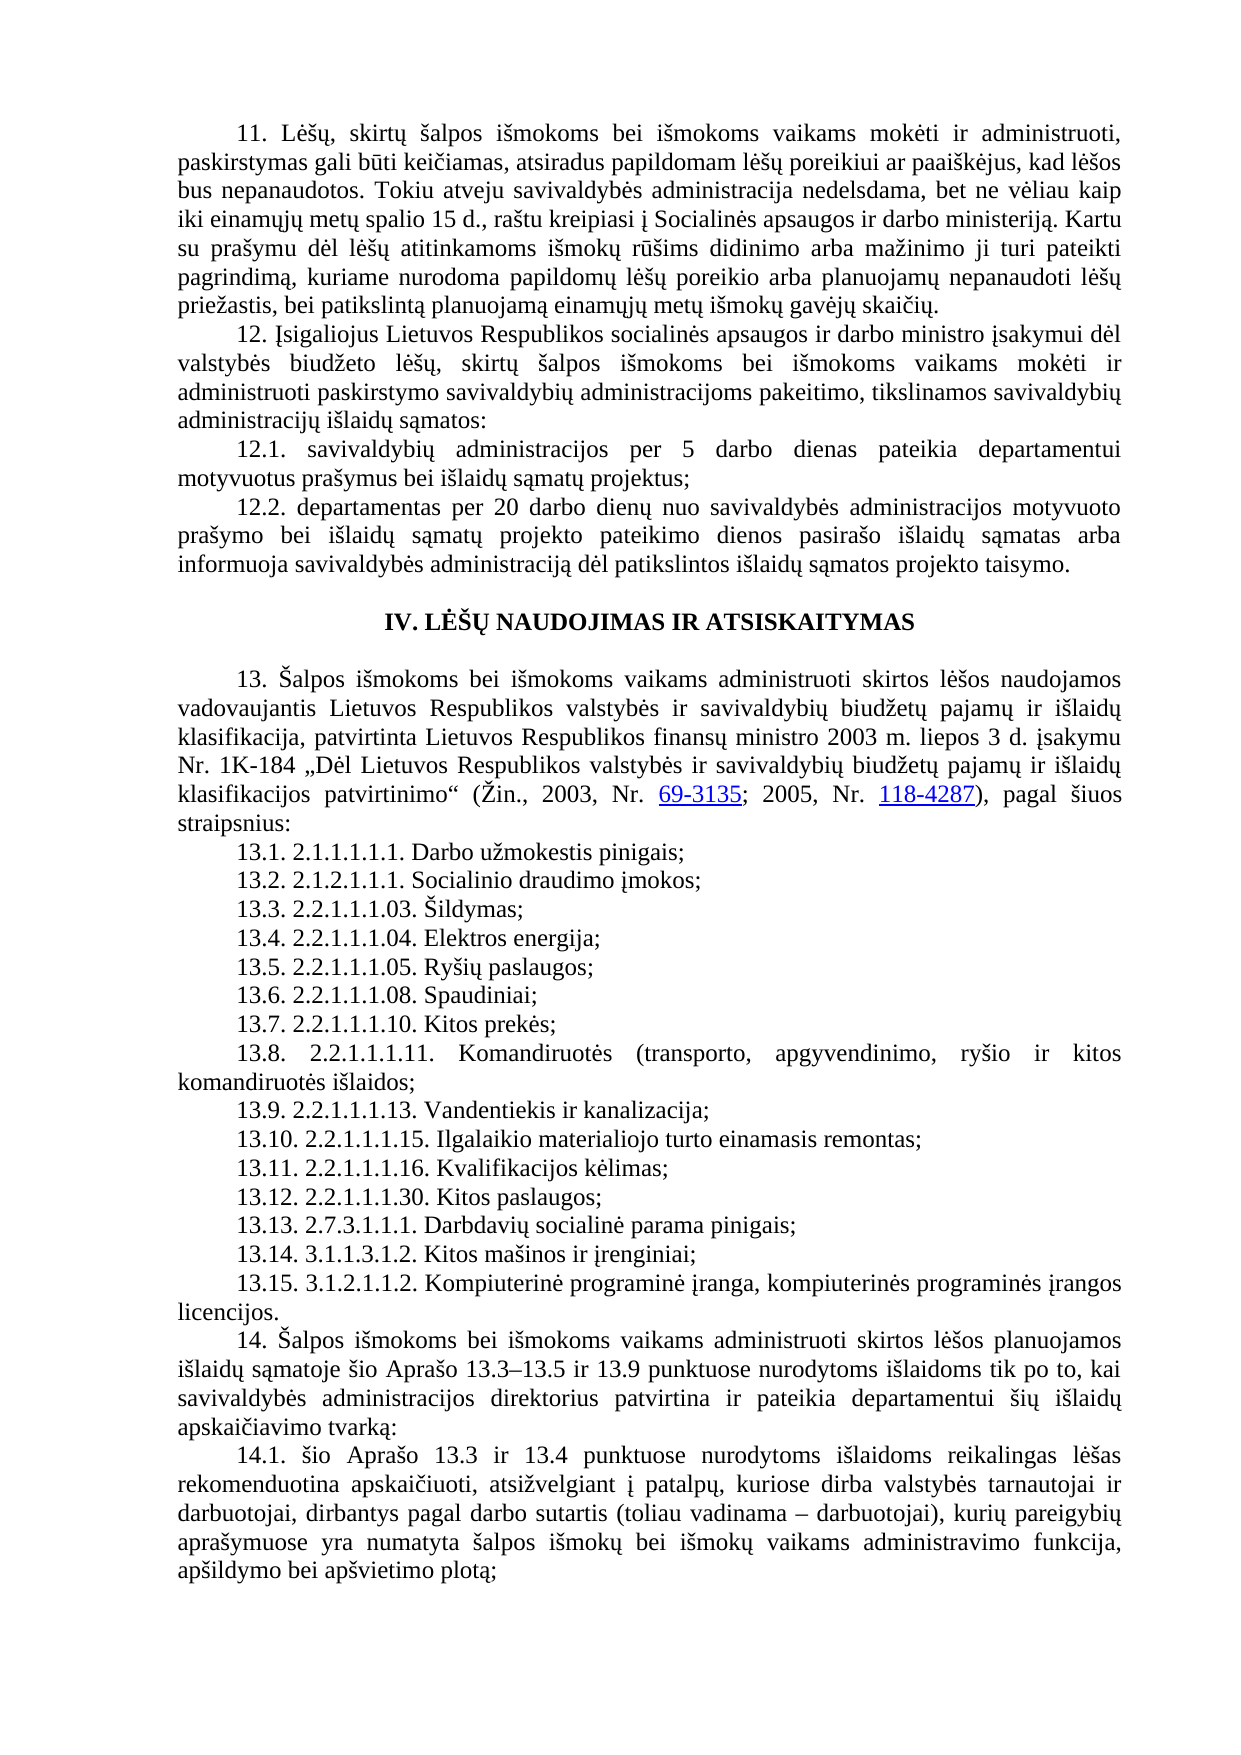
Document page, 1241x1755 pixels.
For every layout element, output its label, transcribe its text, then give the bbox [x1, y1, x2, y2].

text 12.2. departamentas per 20 darbo dienų nuo savivaldybės administracijos motyvuoto prašymo bei išlaidų sąmatų projekto pateikimo dienos pasirašo išlaidų sąmatas arba informuoja savivaldybės administraciją dėl patikslintos išlaidų sąmatos projekto taisymo. [177, 492, 1122, 578]
text 13. Šalpos išmokoms bei išmokoms vaikams administruoti skirtos lėšos naudojamos vadovaujantis Lietuvos Respublikos valstybės ir savivaldybių biudžetų pajamų ir išlaidų klasifikacija, patvirtinta Lietuvos Respublikos finansų ministro 2003 m. liepos 3 d. įsakymu Nr. 1K-184 „Dėl Lietuvos Respublikos valstybės ir savivaldybių biudžetų pajamų ir išlaidų klasifikacijos patvirtinimo“ (Žin., 2003, Nr. 69-3135; 2005, Nr. 118-4287), pagal šiuos straipsnius: [177, 664, 1122, 837]
text 13.10. 2.2.1.1.1.15. Ilgalaikio materialiojo turto einamasis remontas; [177, 1124, 1122, 1153]
text 12.1. savivaldybių administracijos per 5 darbo dienas pateikia departamentui motyvuotus prašymus bei išlaidų sąmatų projektus; [177, 434, 1122, 492]
text 13.3. 2.2.1.1.1.03. Šildymas; [177, 894, 1122, 923]
text 12. Įsigaliojus Lietuvos Respublikos socialinės apsaugos ir darbo ministro įsakymui dėl valstybės biudžeto lėšų, skirtų šalpos išmokoms bei išmokoms vaikams mokėti ir administruoti paskirstymo savivaldybių administracijoms pakeitimo, tikslinamos savivaldybių administracijų išlaidų sąmatos: [177, 319, 1122, 434]
text 13.7. 2.2.1.1.1.10. Kitos prekės; [177, 1009, 1122, 1038]
text 13.11. 2.2.1.1.1.16. Kvalifikacijos kėlimas; [177, 1153, 1122, 1182]
text IV. LĖŠŲ NAUDOJIMAS IR ATSISKAITYMAS [177, 607, 1122, 636]
text 11. Lėšų, skirtų šalpos išmokoms bei išmokoms vaikams mokėti ir administruoti, paskirstymas gali būti keičiamas, atsiradus papildomam lėšų poreikiui ar paaiškėjus, kad lėšos bus nepanaudotos. Tokiu atveju savivaldybės administracija nedelsdama, bet ne vėliau kaip iki einamųjų metų spalio 15 d., raštu kreipiasi į Socialinės apsaugos ir darbo ministeriją. Kartu su prašymu dėl lėšų atitinkamoms išmokų rūšims didinimo arba mažinimo ji turi pateikti pagrindimą, kuriame nurodoma papildomų lėšų poreikio arba planuojamų nepanaudoti lėšų priežastis, bei patikslintą planuojamą einamųjų metų išmokų gavėjų skaičių. [177, 118, 1122, 319]
text 13.13. 2.7.3.1.1.1. Darbdavių socialinė parama pinigais; [177, 1211, 1122, 1239]
text 13.14. 3.1.1.3.1.2. Kitos mašinos ir įrenginiai; [177, 1239, 1122, 1268]
text 13.6. 2.2.1.1.1.08. Spaudiniai; [177, 981, 1122, 1009]
text 14. Šalpos išmokoms bei išmokoms vaikams administruoti skirtos lėšos planuojamos išlaidų sąmatoje šio Aprašo 13.3–13.5 ir 13.9 punktuose nurodytoms išlaidoms tik po to, kai savivaldybės administracijos direktorius patvirtina ir pateikia departamentui šių išlaidų apskaičiavimo tvarką: [177, 1326, 1122, 1441]
text 13.5. 2.2.1.1.1.05. Ryšių paslaugos; [177, 952, 1122, 981]
text 13.12. 2.2.1.1.1.30. Kitos paslaugos; [177, 1182, 1122, 1211]
text 13.15. 3.1.2.1.1.2. Kompiuterinė programinė įranga, kompiuterinės programinės įrangos licencijos. [177, 1268, 1122, 1326]
text 13.2. 2.1.2.1.1.1. Socialinio draudimo įmokos; [177, 866, 1122, 894]
text 13.8. 2.2.1.1.1.11. Komandiruotės (transporto, apgyvendinimo, ryšio ir kitos komandiruotės išlaidos; [177, 1038, 1122, 1096]
text 13.9. 2.2.1.1.1.13. Vandentiekis ir kanalizacija; [177, 1096, 1122, 1124]
text 13.1. 2.1.1.1.1.1. Darbo užmokestis pinigais; [177, 837, 1122, 866]
text 14.1. šio Aprašo 13.3 ir 13.4 punktuose nurodytoms išlaidoms reikalingas lėšas rekomenduotina apskaičiuoti, atsižvelgiant į patalpų, kuriose dirba valstybės tarnautojai ir darbuotojai, dirbantys pagal darbo sutartis (toliau vadinama – darbuotojai), kurių pareigybių aprašymuose yra numatyta šalpos išmokų bei išmokų vaikams administravimo funkcija, apšildymo bei apšvietimo plotą; [177, 1441, 1122, 1584]
text 13.4. 2.2.1.1.1.04. Elektros energija; [177, 923, 1122, 952]
